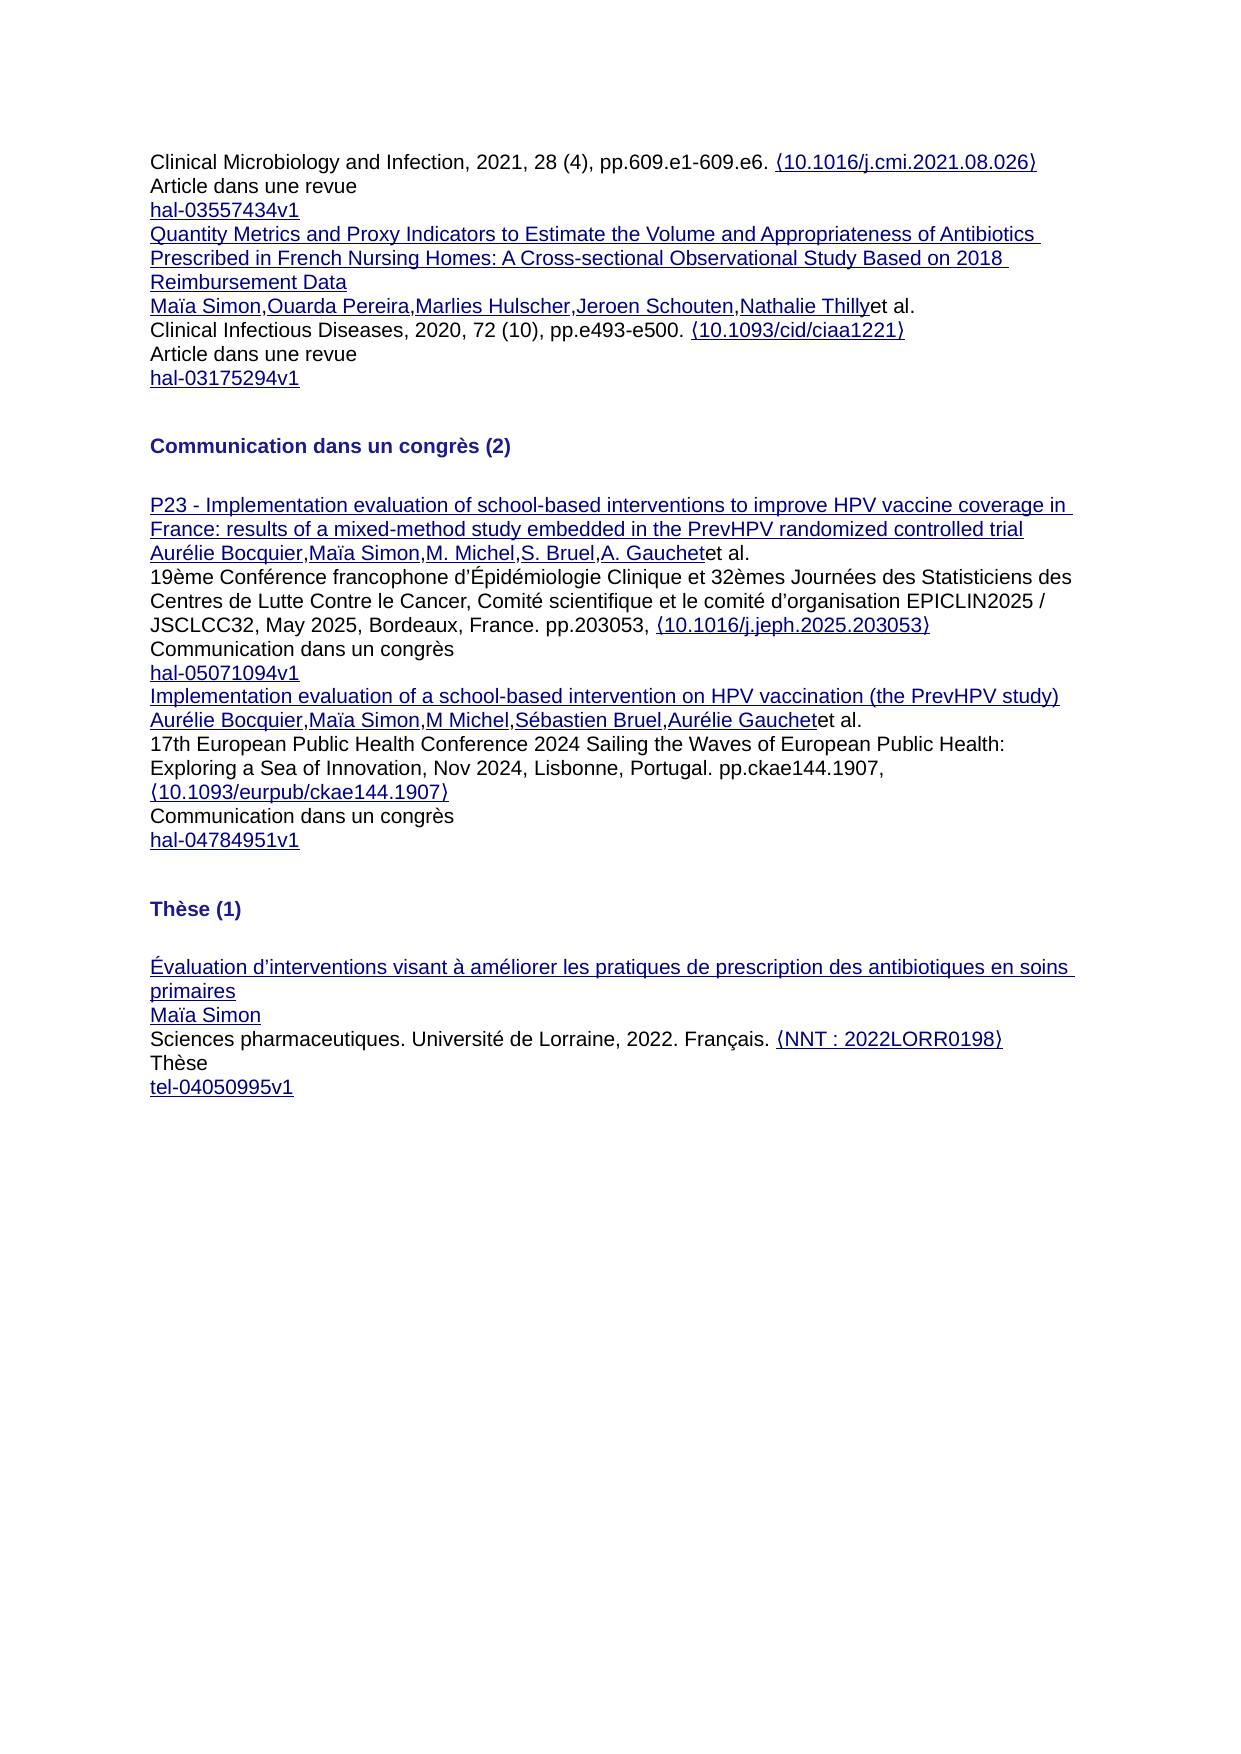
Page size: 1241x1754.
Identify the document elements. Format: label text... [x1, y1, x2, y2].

table_cell Quantity Metrics and Proxy Indicators to Estimate the Volume and Appropriateness of Antibiotics Prescribed in French Nursing Homes: A Cross-sectional Observational Study Based on 2018 Reimbursement Data Maïa Simon,Ouarda Pereira,Marlies Hulscher,Jeroen Schouten,Nathalie Thillyet al. Clinical Infectious Diseases, 2020, 72 (10), pp.e493-e500. ⟨10.1093/cid/ciaa1221⟩ Article dans une revue hal-03175294v1 [150, 222, 1090, 389]
table_cell Implementation evaluation of a school-based intervention on HPV vaccination (the PrevHPV study) Aurélie Bocquier,Maïa Simon,M Michel,Sébastien Bruel,Aurélie Gauchetet al. 17th European Public Health Conference 2024 Sailing the Waves of European Public Health: Exploring a Sea of Innovation, Nov 2024, Lisbonne, Portugal. pp.ckae144.1907, ⟨10.1093/eurpub/ckae144.1907⟩ Communication dans un congrès hal-04784951v1 [150, 684, 1090, 852]
subtitle Thèse (1) [150, 897, 1090, 921]
table_header Évaluation d’interventions visant à améliorer les pratiques de prescription des antibiotiques en soins primaires Maïa Simon Sciences pharmaceutiques. Université de Lorraine, 2022. Français. ⟨NNT : 2022LORR0198⟩ Thèse tel-04050995v1 [150, 955, 1090, 1099]
table_cell Clinical Microbiology and Infection, 2021, 28 (4), pp.609.e1-609.e6. ⟨10.1016/j.cmi.2021.08.026⟩ Article dans une revue hal-03557434v1 [150, 150, 1090, 222]
subtitle Communication dans un congrès (2) [150, 434, 1090, 458]
table_header P23 - Implementation evaluation of school-based interventions to improve HPV vaccine coverage in France: results of a mixed-method study embedded in the PrevHPV randomized controlled trial Aurélie Bocquier,Maïa Simon,M. Michel,S. Bruel,A. Gauchetet al. 19ème Conférence francophone d’Épidémiologie Clinique et 32èmes Journées des Statisticiens des Centres de Lutte Contre le Cancer, Comité scientifique et le comité d’organisation EPICLIN2025 / JSCLCC32, May 2025, Bordeaux, France. pp.203053, ⟨10.1016/j.jeph.2025.203053⟩ Communication dans un congrès hal-05071094v1 [150, 493, 1090, 684]
